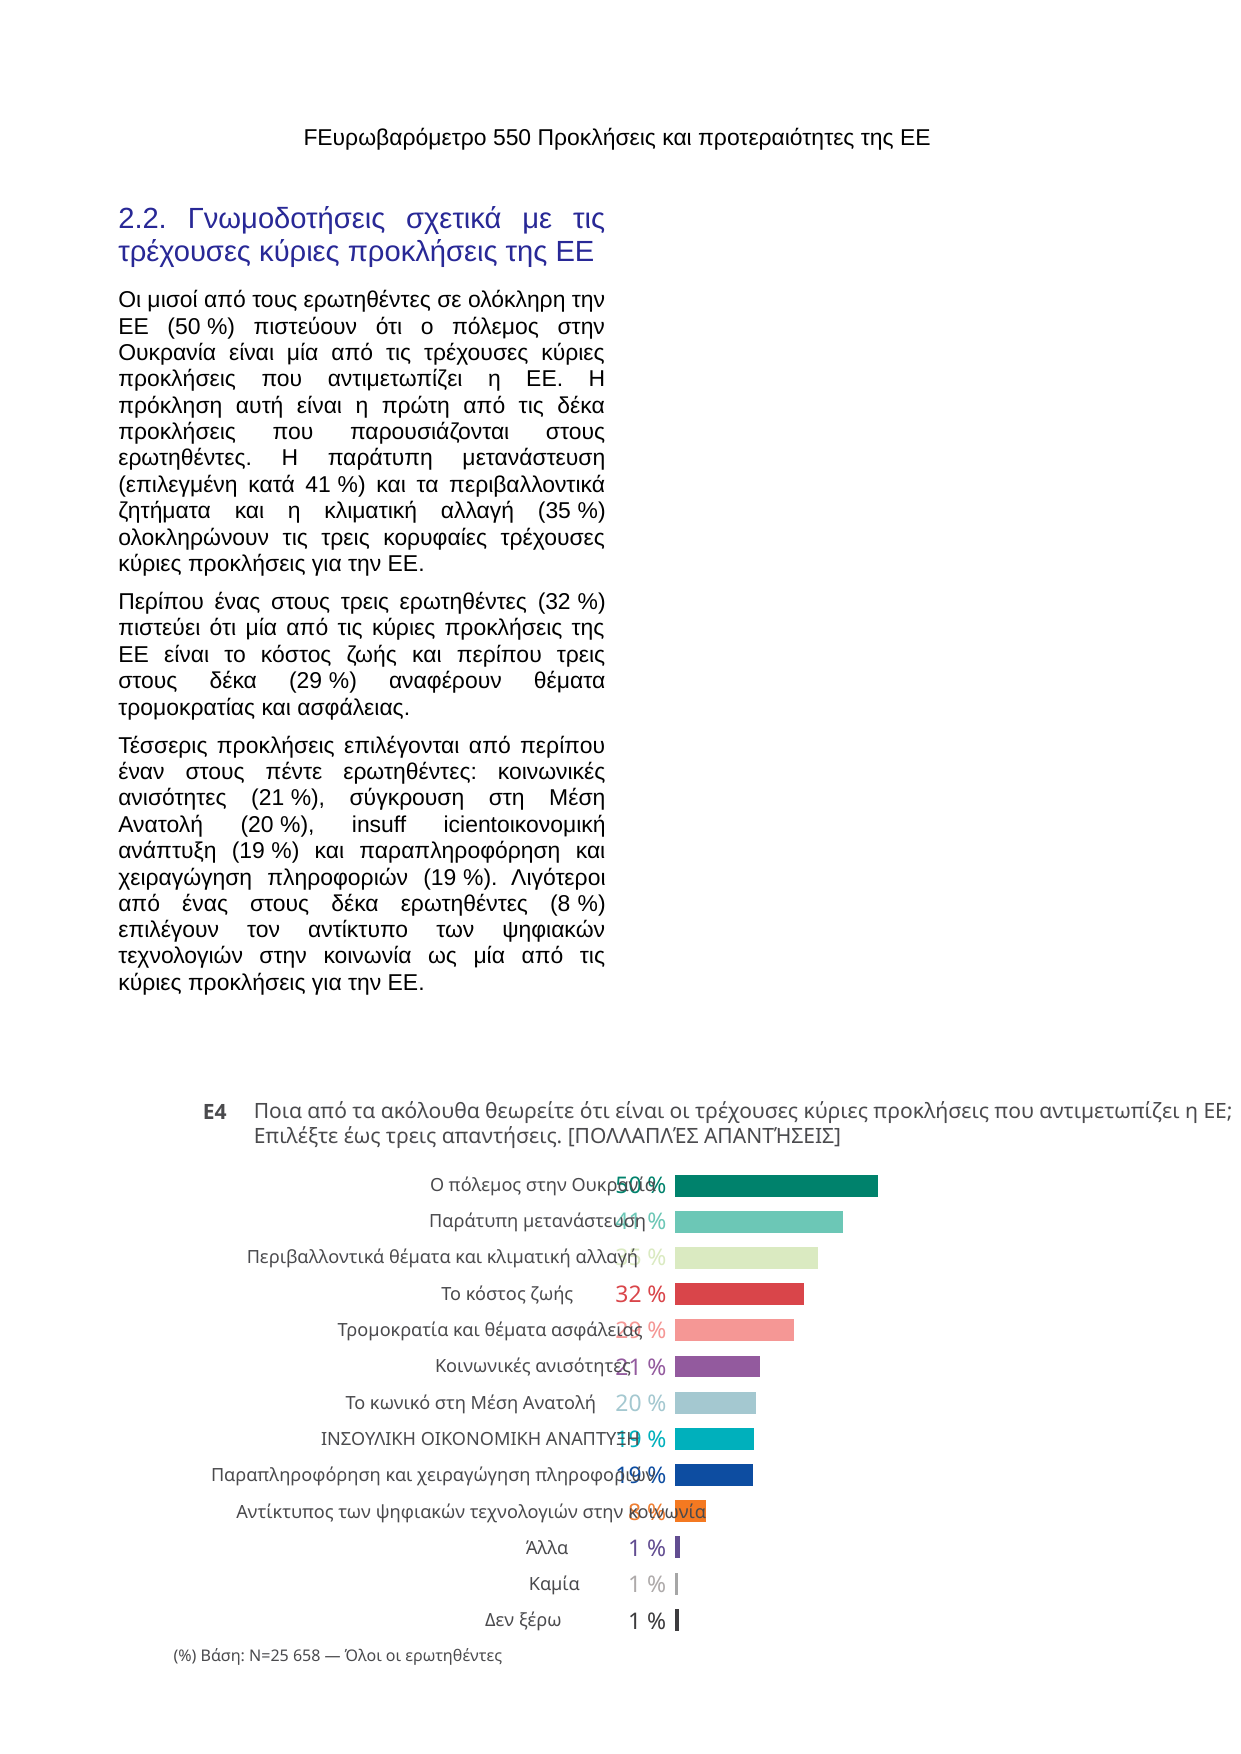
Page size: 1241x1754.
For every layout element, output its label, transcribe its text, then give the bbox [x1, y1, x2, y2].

text Τέσσερις προκλήσεις επιλέγονται από περίπου έναν στους πέντε ερωτηθέντες: κοινωνικές ανισότητες (21 %), σύγκρουση στη Μέση Ανατολή (20 %), insuff icientοικονομική ανάπτυξη (19 %) και παραπληροφόρηση και χειραγώγηση πληροφοριών (19 %). Λιγότεροι από ένας στους δέκα ερωτηθέντες (8 %) επιλέγουν τον αντίκτυπο των ψηφιακών τεχνολογιών στην κοινωνία ως μία από τις κύριες προκλήσεις για την ΕΕ. [118, 732, 605, 995]
text Περίπου ένας στους τρεις ερωτηθέντες (32 %) πιστεύει ότι μία από τις κύριες προκλήσεις της ΕΕ είναι το κόστος ζωής και περίπου τρεις στους δέκα (29 %) αναφέρουν θέματα τρομοκρατίας και ασφάλειας. [118, 588, 605, 720]
subtitle 2.2. Γνωμοδοτήσεις σχετικά με τις τρέχουσες κύριες προκλήσεις της ΕΕ [118, 201, 605, 268]
text Οι μισοί από τους ερωτηθέντες σε ολόκληρη την ΕΕ (50 %) πιστεύουν ότι ο πόλεμος στην Ουκρανία είναι μία από τις τρέχουσες κύριες προκλήσεις που αντιμετωπίζει η ΕΕ. Η πρόκληση αυτή είναι η πρώτη από τις δέκα προκλήσεις που παρουσιάζονται στους ερωτηθέντες. Η παράτυπη μετανάστευση (επιλεγμένη κατά 41 %) και τα περιβαλλοντικά ζητήματα και η κλιματική αλλαγή (35 %) ολοκληρώνουν τις τρεις κορυφαίες τρέχουσες κύριες προκλήσεις για την ΕΕ. [118, 286, 605, 576]
